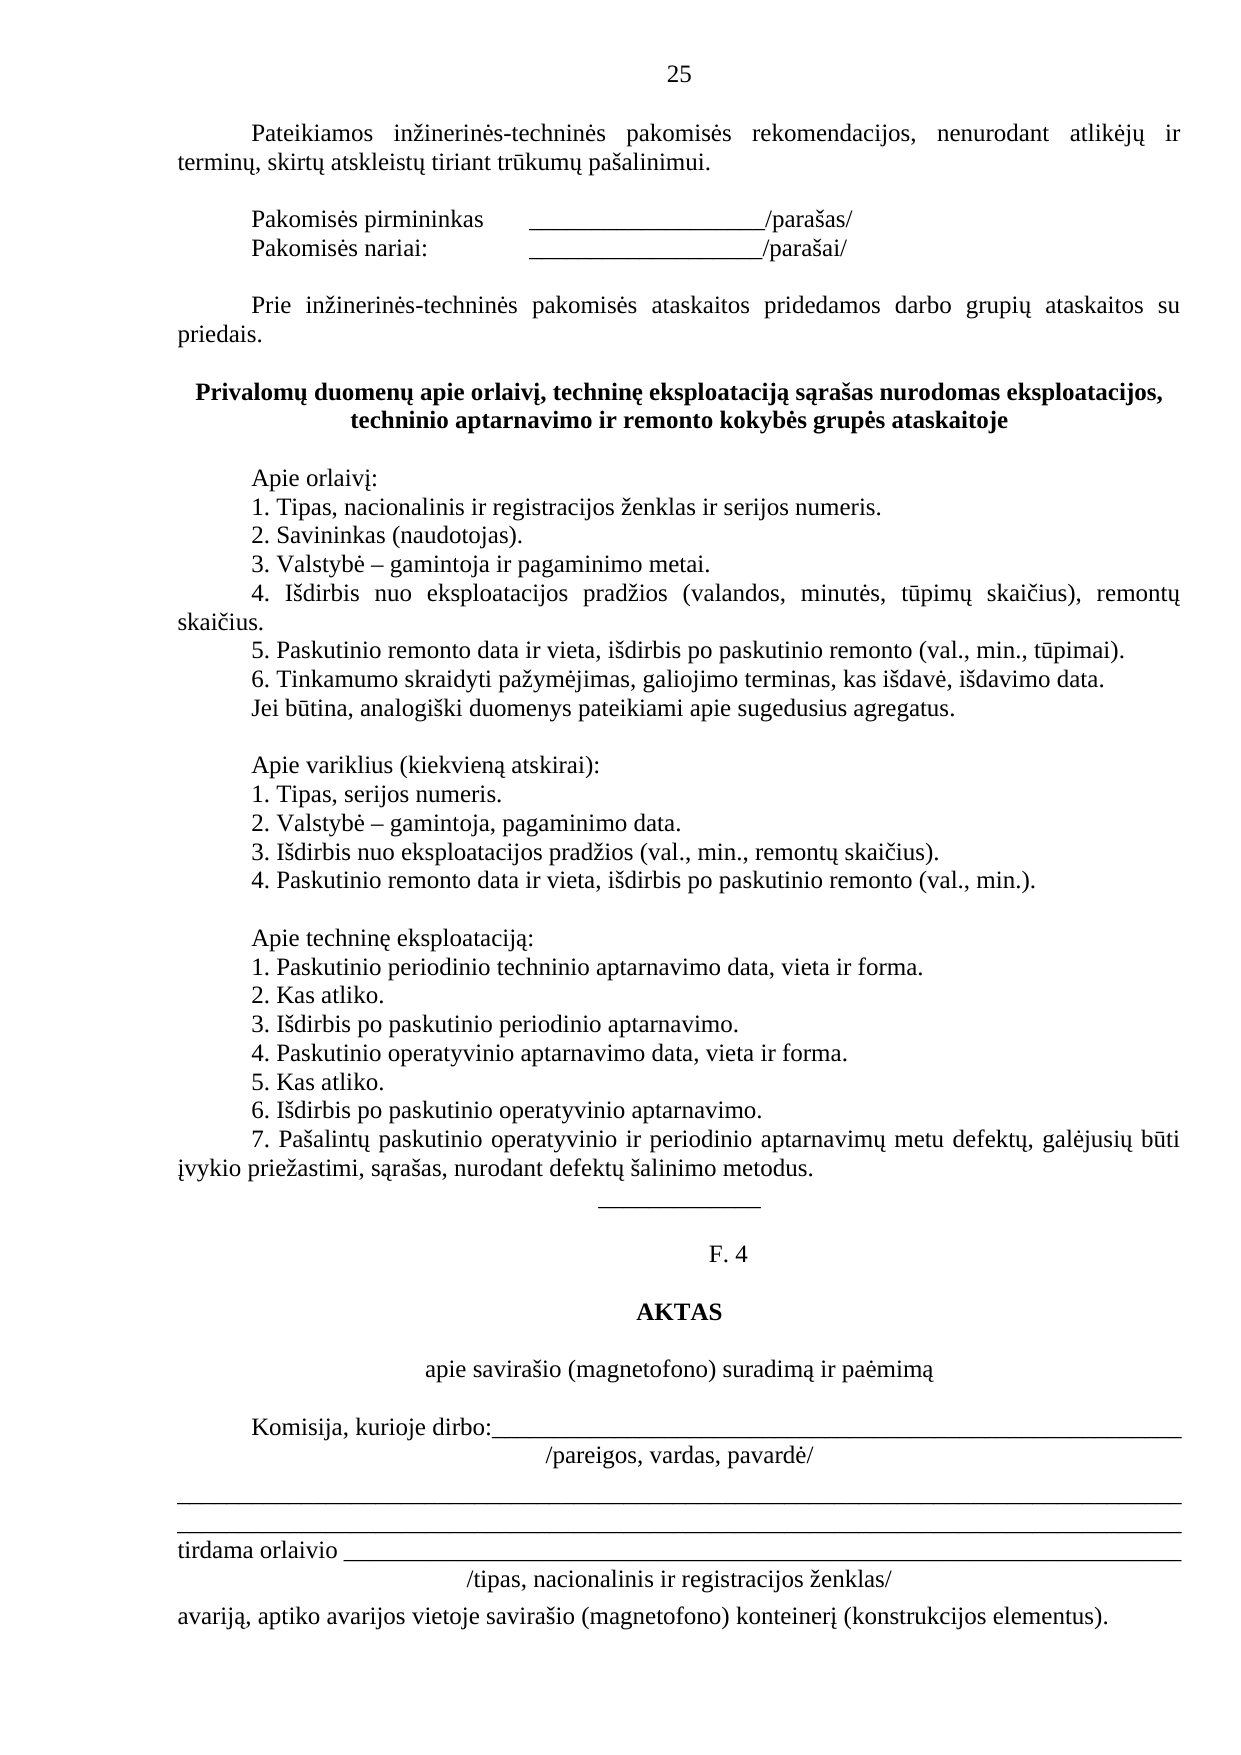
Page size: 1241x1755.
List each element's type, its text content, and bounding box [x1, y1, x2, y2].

text 4. Paskutinio operatyvinio aptarnavimo data, vieta ir forma. [177, 1038, 1181, 1067]
text 5. Paskutinio remonto data ir vieta, išdirbis po paskutinio remonto (val., min., tūpimai). [177, 636, 1181, 664]
text 3. Valstybė – gamintoja ir pagaminimo metai. [177, 549, 1181, 578]
text 3. Išdirbis nuo eksploatacijos pradžios (val., min., remontų skaičius). [177, 837, 1181, 866]
text F. 4 [177, 1239, 1181, 1268]
text 4. Paskutinio remonto data ir vieta, išdirbis po paskutinio remonto (val., min.). [177, 866, 1181, 894]
text Apie techninę eksploataciją: [177, 923, 1181, 952]
text 7. Pašalintų paskutinio operatyvinio ir periodinio aptarnavimų metu defektų, galėjusių būti įvykio priežastimi, sąrašas, nurodant defektų šalinimo metodus. [177, 1124, 1181, 1182]
text Pakomisės pirmininkas /parašas/ [177, 204, 1181, 233]
text 1. Tipas, nacionalinis ir registracijos ženklas ir serijos numeris. [177, 492, 1181, 521]
text /tipas, nacionalinis ir registracijos ženklas/ [177, 1564, 1181, 1601]
text tirdama orlaivio [177, 1535, 1181, 1564]
text 1. Paskutinio periodinio techninio aptarnavimo data, vieta ir forma. [177, 952, 1181, 981]
text Apie variklius (kiekvieną atskirai): [177, 751, 1181, 779]
text Prie inžinerinės-techninės pakomisės ataskaitos pridedamos darbo grupių ataskaitos su priedais. [177, 291, 1181, 348]
text avariją, aptiko avarijos vietoje savirašio (magnetofono) konteinerį (konstrukcijos elementus). [177, 1601, 1181, 1630]
text 6. Išdirbis po paskutinio operatyvinio aptarnavimo. [177, 1096, 1181, 1124]
text 2. Kas atliko. [177, 981, 1181, 1009]
text 1. Tipas, serijos numeris. [177, 779, 1181, 808]
text 2. Valstybė – gamintoja, pagaminimo data. [177, 808, 1181, 837]
text AKTAS [177, 1297, 1181, 1326]
text Pateikiamos inžinerinės-techninės pakomisės rekomendacijos, nenurodant atlikėjų ir terminų, skirtų atskleistų tiriant trūkumų pašalinimui. [177, 118, 1181, 176]
text Komisija, kurioje dirbo: [177, 1412, 1181, 1441]
text 6. Tinkamumo skraidyti pažymėjimas, galiojimo terminas, kas išdavė, išdavimo data. [177, 664, 1181, 693]
text Privalomų duomenų apie orlaivį, techninę eksploataciją sąrašas nurodomas eksploatacijos, techninio aptarnavimo ir remonto kokybės grupės ataskaitoje [177, 377, 1181, 434]
text /pareigos, vardas, pavardė/ [177, 1441, 1181, 1478]
text apie savirašio (magnetofono) suradimą ir paėmimą [177, 1354, 1181, 1383]
text 3. Išdirbis po paskutinio periodinio aptarnavimo. [177, 1009, 1181, 1038]
text Jei būtina, analogiški duomenys pateikiami apie sugedusius agregatus. [177, 693, 1181, 722]
text Apie orlaivį: [177, 463, 1181, 492]
text 5. Kas atliko. [177, 1067, 1181, 1096]
text 4. Išdirbis nuo eksploatacijos pradžios (valandos, minutės, tūpimų skaičius), remontų skaičius. [177, 578, 1181, 636]
text Pakomisės nariai: /parašai/ [177, 233, 1181, 262]
text _____________ [177, 1182, 1181, 1211]
text 2. Savininkas (naudotojas). [177, 521, 1181, 549]
